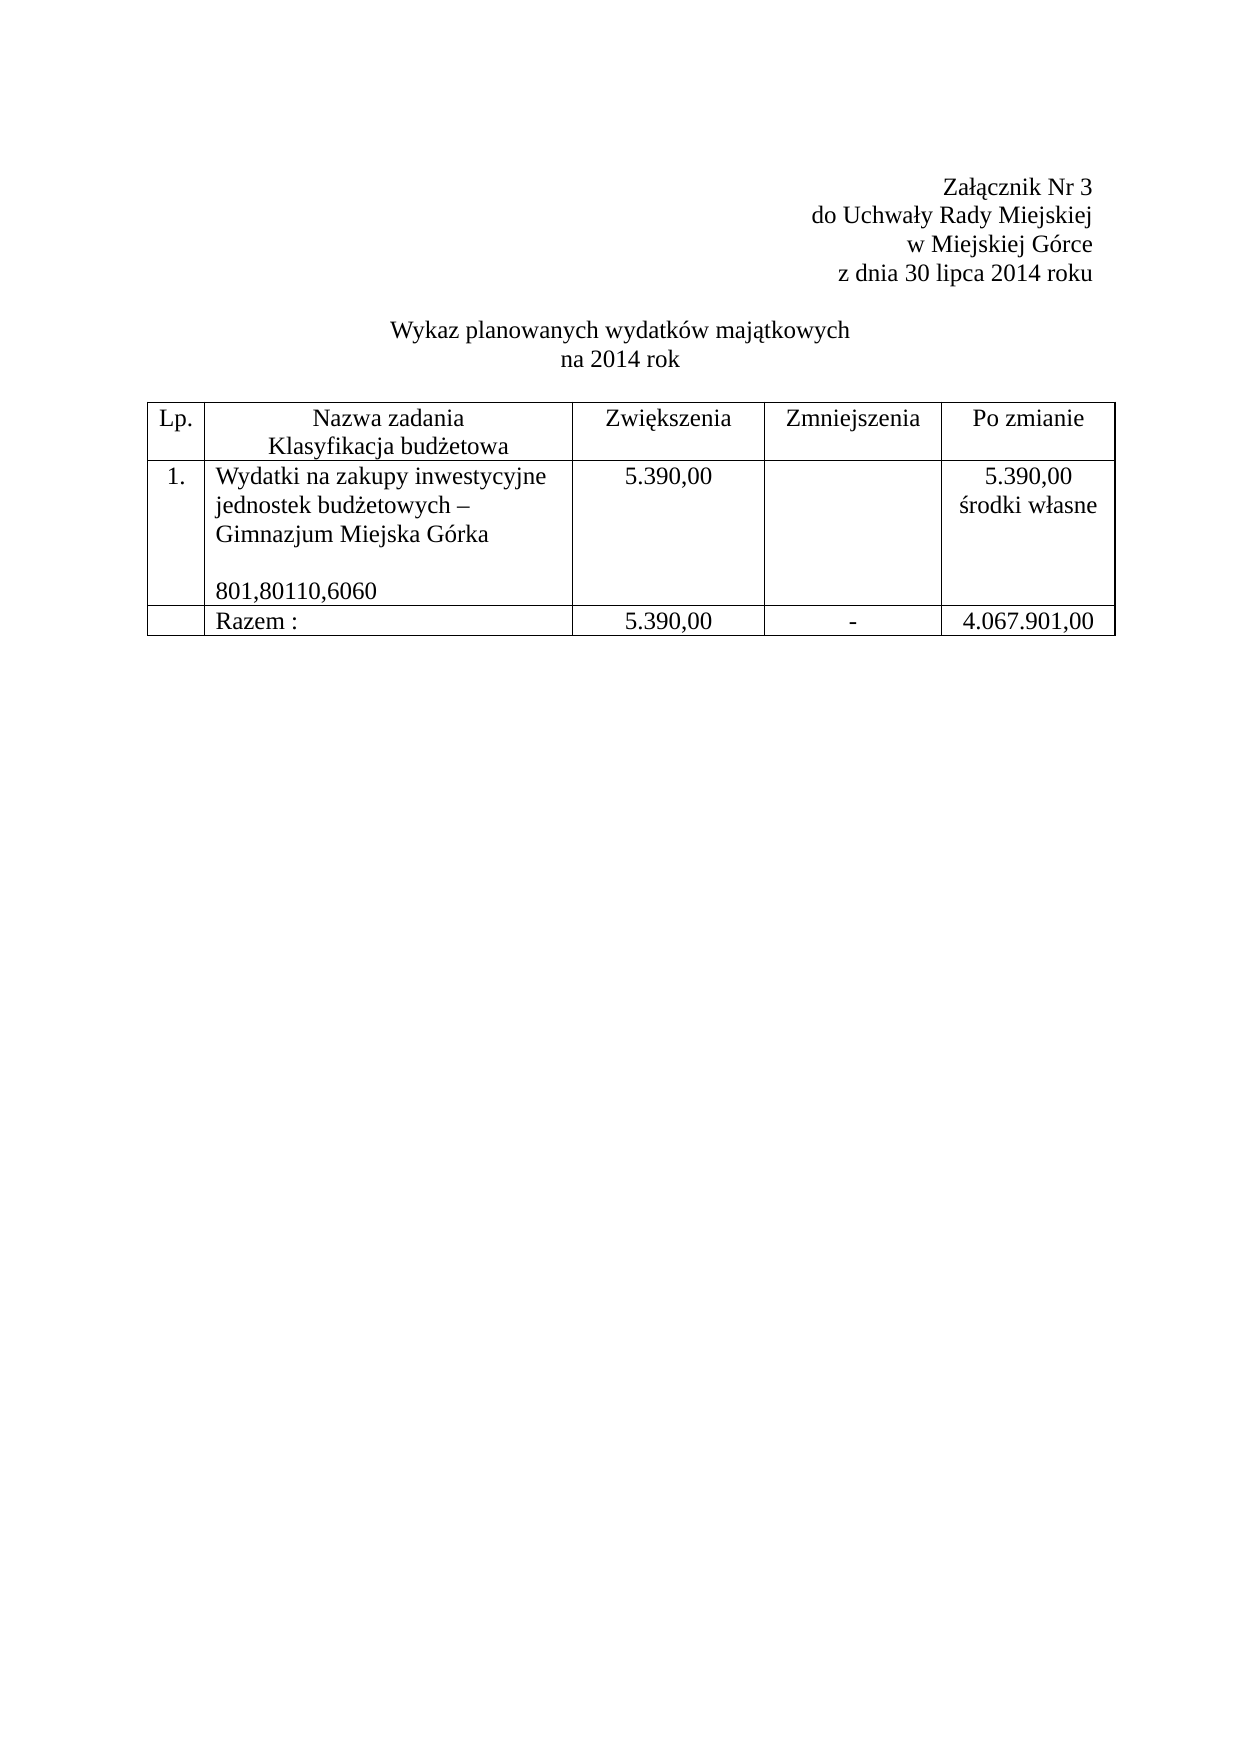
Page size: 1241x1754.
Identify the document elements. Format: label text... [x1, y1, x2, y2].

table_cell [148, 606, 204, 635]
text w Miejskiej Górce [148, 229, 1092, 258]
table_cell Razem : [205, 606, 572, 635]
table_header Po zmianie [942, 403, 1114, 460]
table_cell 1. [148, 461, 204, 605]
table_header Zmniejszenia [765, 403, 941, 460]
table_cell 4.067.901,00 [942, 606, 1114, 635]
table_cell 5.390,00 środki własne [942, 461, 1114, 605]
subtitle Załącznik Nr 3 [148, 172, 1092, 200]
table_cell - [765, 606, 941, 635]
text Wykaz planowanych wydatków majątkowych [148, 315, 1092, 344]
table_cell Wydatki na zakupy inwestycyjne jednostek budżetowych – Gimnazjum Miejska Górka 801,80110,6060 [205, 461, 572, 605]
table_cell [765, 461, 941, 605]
table_header Lp. [148, 403, 204, 460]
text z dnia 30 lipca 2014 roku [148, 258, 1092, 287]
table_cell 5.390,00 [573, 606, 764, 635]
text do Uchwały Rady Miejskiej [148, 200, 1092, 229]
table_cell 5.390,00 [573, 461, 764, 605]
table_header Zwiększenia [573, 403, 764, 460]
table_header Nazwa zadania Klasyfikacja budżetowa [205, 403, 572, 460]
text na 2014 rok [148, 344, 1092, 373]
